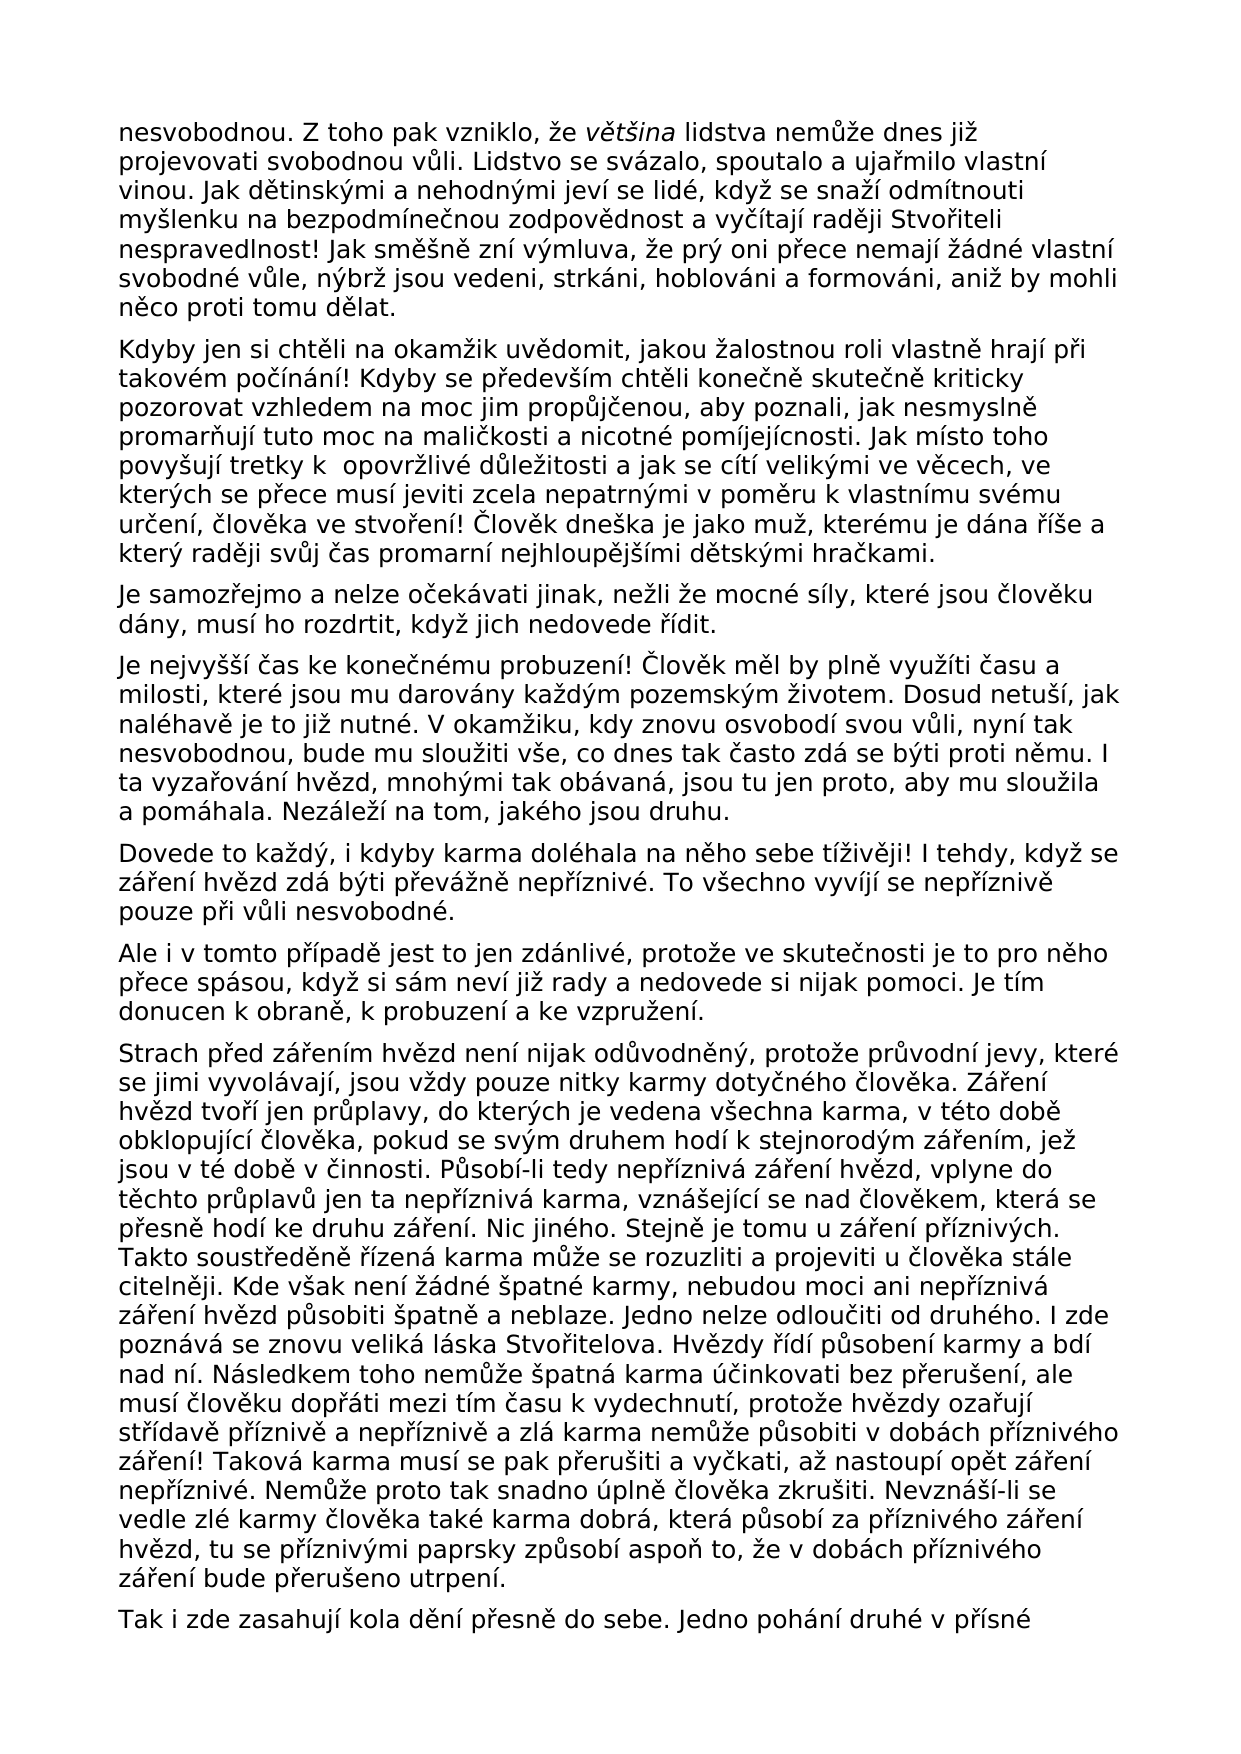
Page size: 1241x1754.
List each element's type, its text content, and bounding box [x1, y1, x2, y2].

text nesvobodnou. Z toho pak vzniklo, že většina lidstva nemůže dnes již projevovati svobodnou vůli. Lidstvo se svázalo, spoutalo a ujařmilo vlastní vinou. Jak dětinskými a nehodnými jeví se lidé, když se snaží odmítnouti myšlenku na bezpodmínečnou zodpovědnost a vyčítají raději Stvořiteli nespravedlnost! Jak směšně zní výmluva, že prý oni přece nemají žádné vlastní svobodné vůle, nýbrž jsou vedeni, strkáni, hoblováni a formováni, aniž by mohli něco proti tomu dělat. [118, 118, 1122, 322]
text Tak i zde zasahují kola dění přesně do sebe. Jedno pohání druhé v přísné [118, 1606, 1122, 1635]
text Je samozřejmo a nelze očekávati jinak, nežli že mocné síly, které jsou člověku dány, musí ho rozdrtit, když jich nedovede řídit. [118, 581, 1122, 639]
text Dovede to každý, i kdyby karma doléhala na něho sebe tíživěji! I tehdy, když se záření hvězd zdá býti převážně nepříznivé. To všechno vyvíjí se nepříznivě pouze při vůli nesvobodné. [118, 839, 1122, 926]
text Kdyby jen si chtěli na okamžik uvědomit, jakou žalostnou roli vlastně hrají při takovém počínání! Kdyby se především chtěli konečně skutečně kriticky pozorovat vzhledem na moc jim propůjčenou, aby poznali, jak nesmyslně promarňují tuto moc na maličkosti a nicotné pomíjejícnosti. Jak místo toho povyšují tretky k opovržlivé důležitosti a jak se cítí velikými ve věcech, ve kterých se přece musí jeviti zcela nepatrnými v poměru k vlastnímu svému určení, člověka ve stvoření! Člověk dneška je jako muž, kterému je dána říše a který raději svůj čas promarní nejhloupějšími dětskými hračkami. [118, 335, 1122, 568]
text Je nejvyšší čas ke konečnému probuzení! Člověk měl by plně využíti času a milosti, které jsou mu darovány každým pozemským životem. Dosud netuší, jak naléhavě je to již nutné. V okamžiku, kdy znovu osvobodí svou vůli, nyní tak nesvobodnou, bude mu sloužiti vše, co dnes tak často zdá se býti proti němu. I ta vyzařování hvězd, mnohými tak obávaná, jsou tu jen proto, aby mu sloužila a pomáhala. Nezáleží na tom, jakého jsou druhu. [118, 651, 1122, 826]
text Strach před zářením hvězd není nijak odůvodněný, protože průvodní jevy, které se jimi vyvolávají, jsou vždy pouze nitky karmy dotyčného člověka. Záření hvězd tvoří jen průplavy, do kterých je vedena všechna karma, v této době obklopující člověka, pokud se svým druhem hodí k stejnorodým zářením, jež jsou v té době v činnosti. Působí-li tedy nepříznivá záření hvězd, vplyne do těchto průplavů jen ta nepříznivá karma, vznášející se nad člověkem, která se přesně hodí ke druhu záření. Nic jiného. Stejně je tomu u záření příznivých. Takto soustředěně řízená karma může se rozuzliti a projeviti u člověka stále citelněji. Kde však není žádné špatné karmy, nebudou moci ani nepříznivá záření hvězd působiti špatně a neblaze. Jedno nelze odloučiti od druhého. I zde poznává se znovu veliká láska Stvořitelova. Hvězdy řídí působení karmy a bdí nad ní. Následkem toho nemůže špatná karma účinkovati bez přerušení, ale musí člověku dopřáti mezi tím času k vydechnutí, protože hvězdy ozařují střídavě příznivě a nepříznivě a zlá karma nemůže působiti v dobách příznivého záření! Taková karma musí se pak přerušiti a vyčkati, až nastoupí opět záření nepříznivé. Nemůže proto tak snadno úplně člověka zkrušiti. Nevznáší-li se vedle zlé karmy člověka také karma dobrá, která působí za příznivého záření hvězd, tu se příznivými paprsky způsobí aspoň to, že v dobách příznivého záření bude přerušeno utrpení. [118, 1039, 1122, 1593]
text Ale i v tomto případě jest to jen zdánlivé, protože ve skutečnosti je to pro něho přece spásou, když si sám neví již rady a nedovede si nijak pomoci. Je tím donucen k obraně, k probuzení a ke vzpružení. [118, 939, 1122, 1026]
